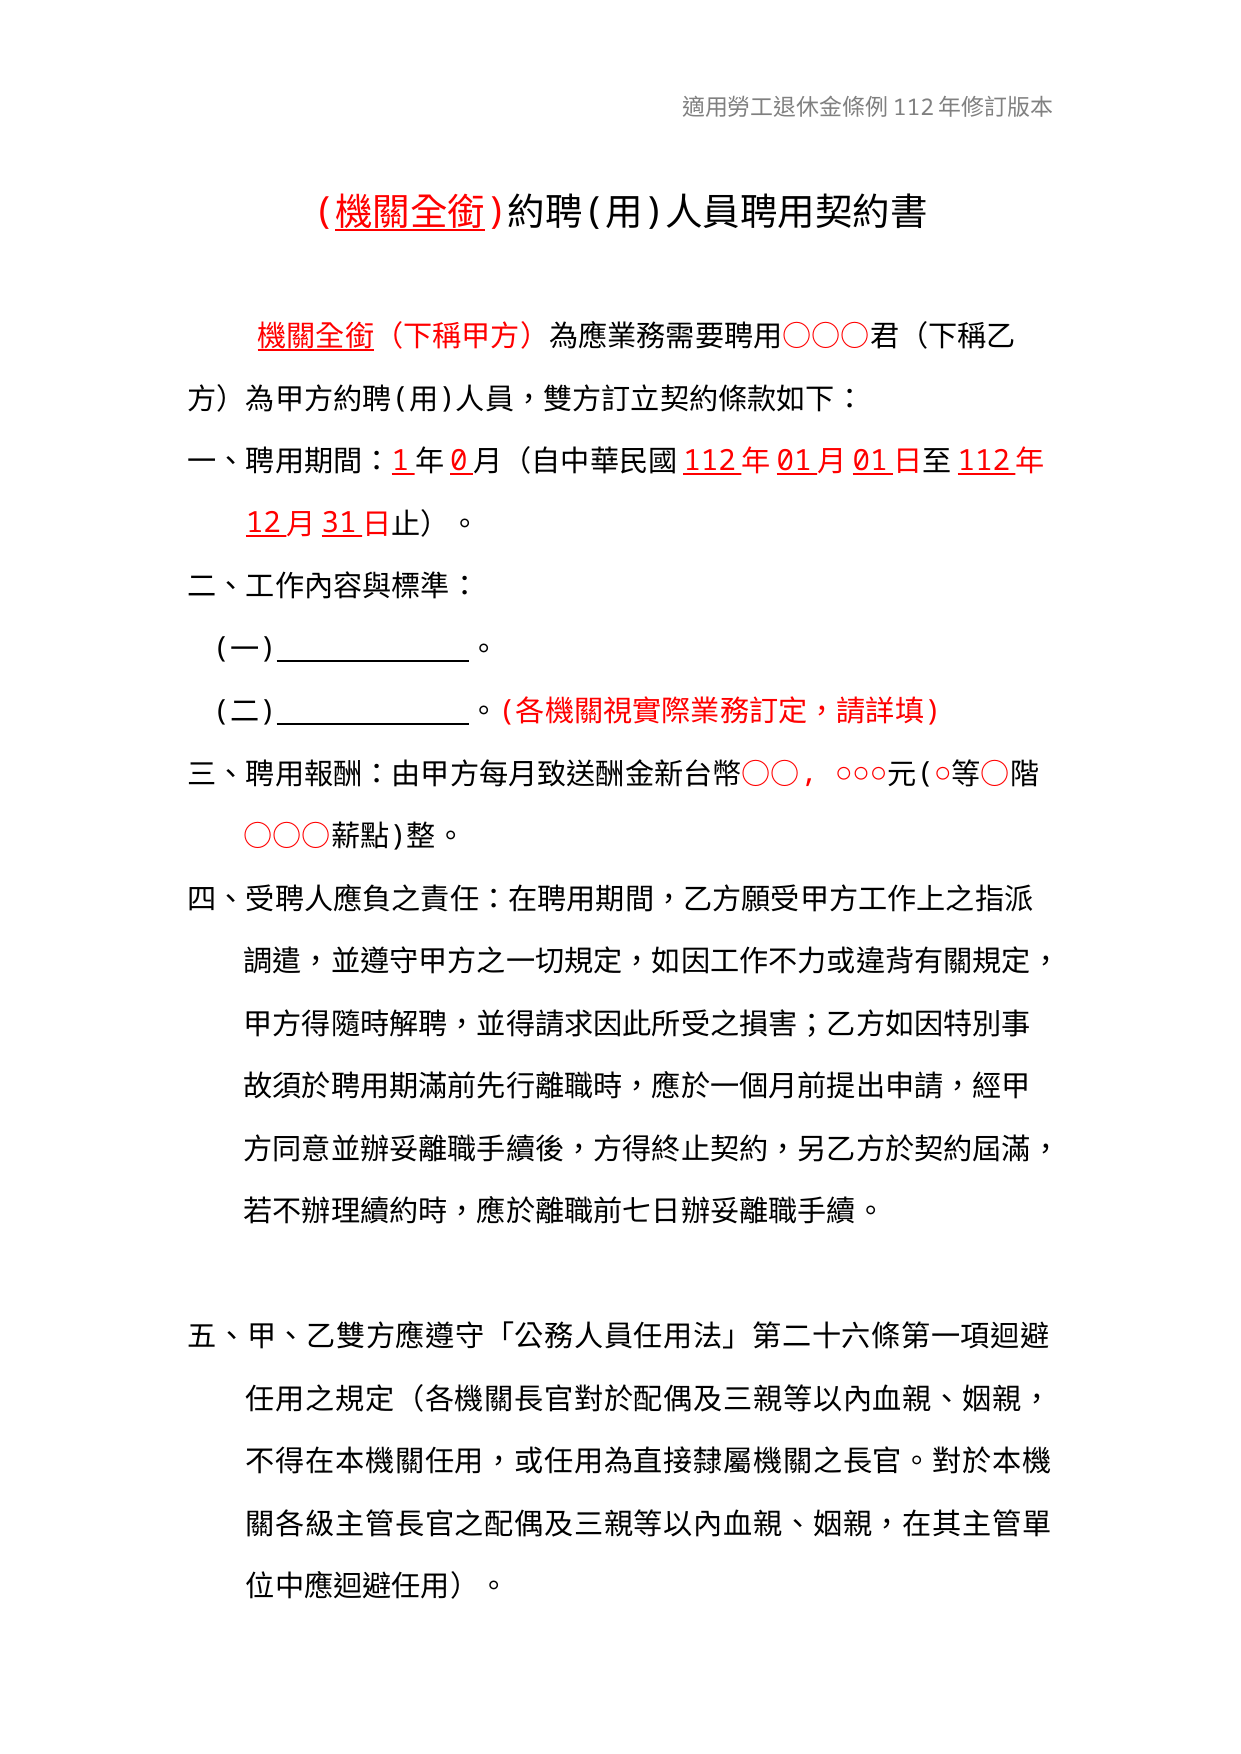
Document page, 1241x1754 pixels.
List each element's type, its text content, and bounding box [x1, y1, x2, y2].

text 三、聘用報酬：由甲方每月致送酬金新台幣○○, ○○○元(○等○階○○○薪點)整。 [187, 730, 1053, 855]
text (機關全銜)約聘(用)人員聘用契約書 [187, 167, 1053, 230]
text (二) 。(各機關視實際業務訂定，請詳填) [212, 667, 1053, 730]
text 機關全銜（下稱甲方）為應業務需要聘用○○○君（下稱乙方）為甲方約聘(用)人員，雙方訂立契約條款如下： [187, 292, 1053, 417]
text 一、聘用期間：1年0月（自中華民國112年01月01日至112年12月31日止）。 [187, 417, 1053, 542]
text 四、受聘人應負之責任：在聘用期間，乙方願受甲方工作上之指派調遣，並遵守甲方之一切規定，如因工作不力或違背有關規定，甲方得隨時解聘，並得請求因此所受之損害；乙方如因特別事故須於聘用期滿前先行離職時，應於一個月前提出申請，經甲方同意並辦妥離職手續後，方得終止契約，另乙方於契約屆滿，若不辦理續約時，應於離職前七日辦妥離職手續。 [187, 855, 1053, 1230]
text 二、工作內容與標準： [187, 542, 1053, 605]
text (一) 。 [212, 605, 1053, 667]
text 五、甲、乙雙方應遵守「公務人員任用法」第二十六條第一項迴避任用之規定（各機關長官對於配偶及三親等以內血親、姻親，不得在本機關任用，或任用為直接隸屬機關之長官。對於本機關各級主管長官之配偶及三親等以內血親、姻親，在其主管單位中應迴避任用）。 [187, 1292, 1053, 1605]
